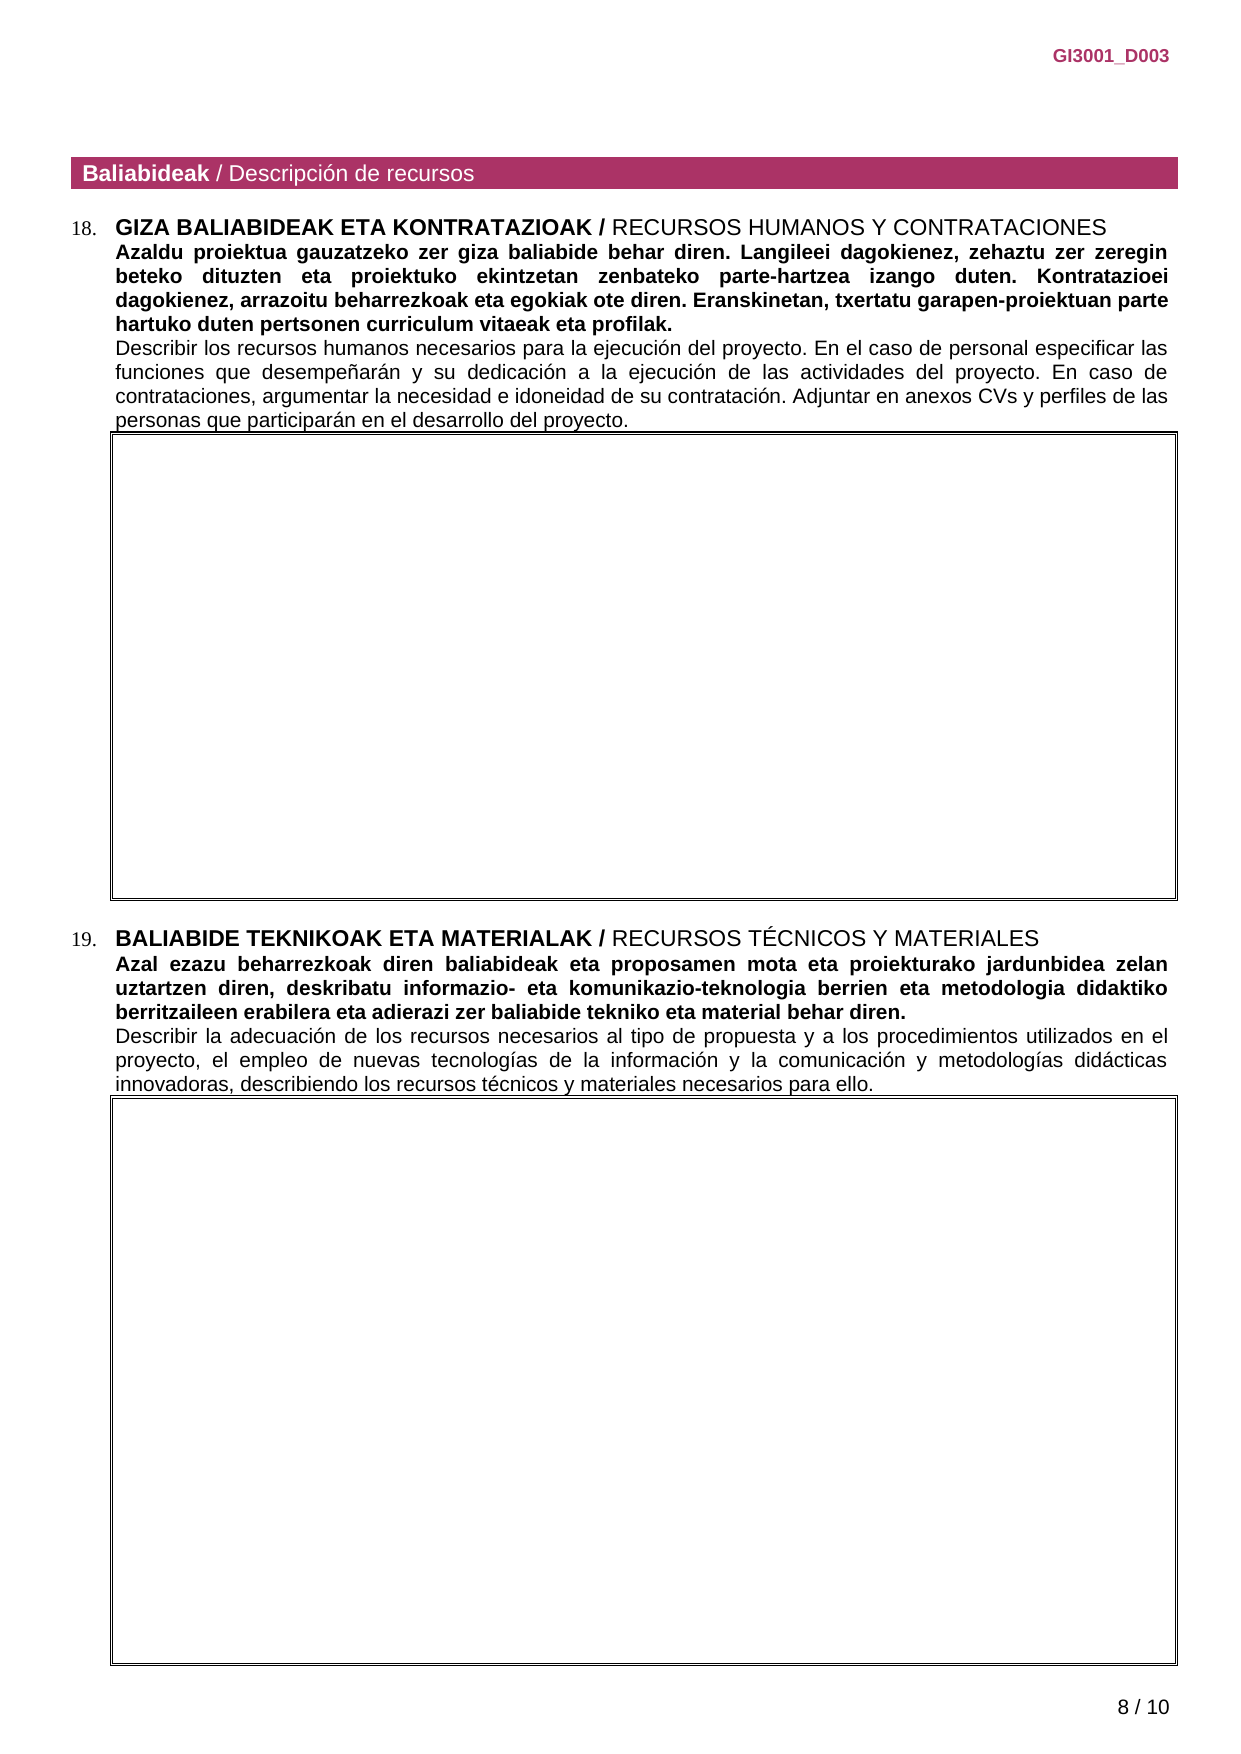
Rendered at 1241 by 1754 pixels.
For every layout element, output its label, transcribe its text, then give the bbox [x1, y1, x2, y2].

text Describir la adecuación de los recursos necesarios al tipo de propuesta y a los procedimientos utilizados en el proyecto, el empleo de nuevas tecnologías de la información y la comunicación y metodologías didácticas innovadoras, describiendo los recursos técnicos y materiales necesarios para ello. [115, 1023, 1169, 1095]
text Describir los recursos humanos necesarios para la ejecución del proyecto. En el caso de personal especificar las funciones que desempeñarán y su dedicación a la ejecución de las actividades del proyecto. En caso de contrataciones, argumentar la necesidad e idoneidad de su contratación. Adjuntar en anexos CVs y perfiles de las personas que participarán en el desarrollo del proyecto. [115, 336, 1169, 431]
table_header [113, 1099, 1175, 1663]
table_header [113, 435, 1175, 898]
text Azaldu proiektua gauzatzeko zer giza baliabide behar diren. Langileei dagokienez, zehaztu zer zeregin beteko dituzten eta proiektuko ekintzetan zenbateko parte-hartzea izango duten. Kontratazioei dagokienez, arrazoitu beharrezkoak eta egokiak ote diren. Eranskinetan, txertatu garapen-proiektuan parte hartuko duten pertsonen curriculum vitaeak eta profilak. [115, 240, 1169, 336]
text Azal ezazu beharrezkoak diren baliabideak eta proposamen mota eta proiekturako jardunbidea zelan uztartzen diren, deskribatu informazio- eta komunikazio-teknologia berrien eta metodologia didaktiko berritzaileen erabilera eta adierazi zer baliabide tekniko eta material behar diren. [115, 952, 1169, 1023]
table_header Baliabideak / Descripción de recursos [71, 157, 1178, 189]
list GIZA BALIABIDEAK ETA KONTRATAZIOAK / RECURSOS HUMANOS Y CONTRATACIONES [71, 213, 1169, 240]
list BALIABIDE TEKNIKOAK ETA MATERIALAK / RECURSOS TÉCNICOS Y MATERIALES [71, 925, 1169, 952]
